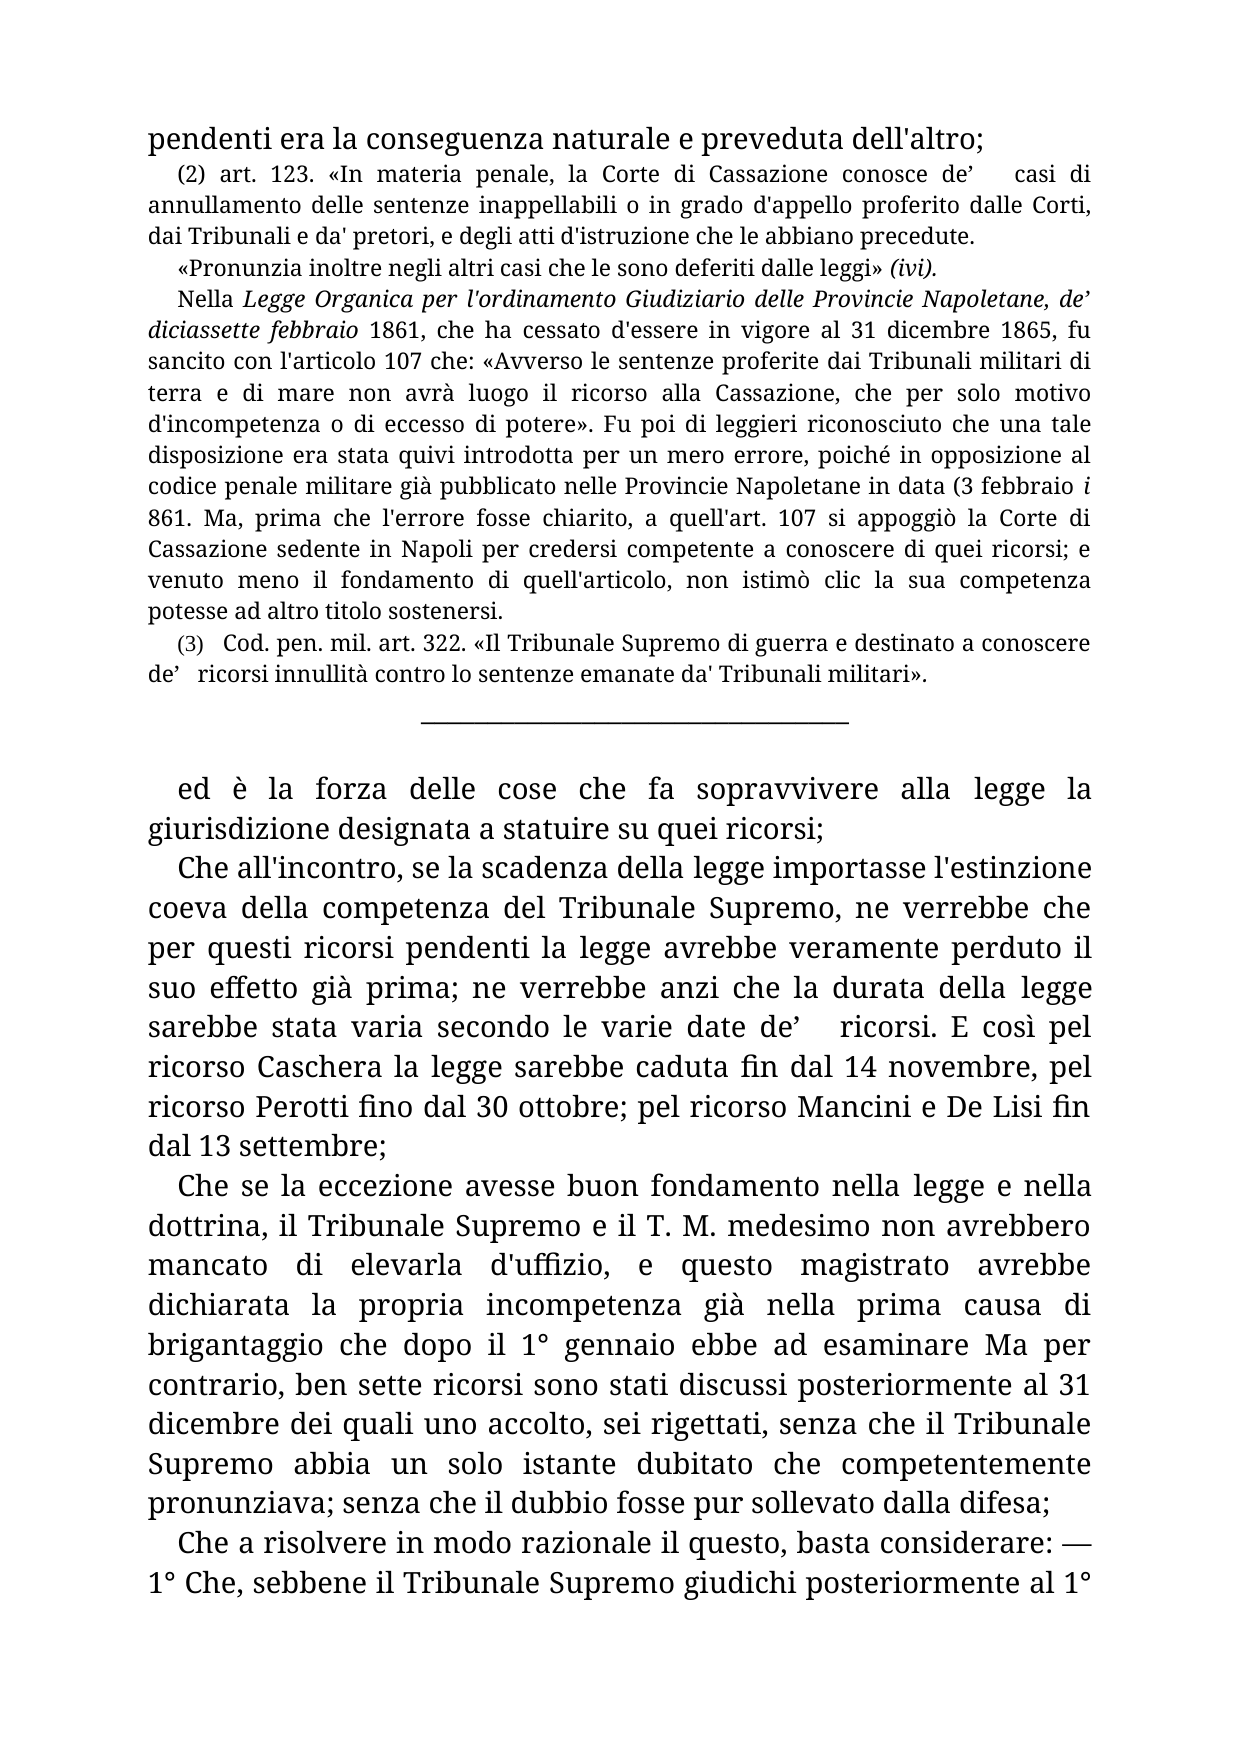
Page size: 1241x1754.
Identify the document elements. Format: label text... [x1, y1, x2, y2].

text ed è la forza delle cose che fa sopravvivere alla legge la giurisdizione designata a statuire su quei ricorsi; [148, 768, 1093, 848]
list Cod. pen. mil. art. 322. «Il Tribunale Supremo di guerra e destinato a conoscere de’ ricorsi innullità contro lo sentenze emanate da' Tribunali militari». [148, 627, 1093, 689]
text «Pronunzia inoltre negli altri casi che le sono deferiti dalle leggi» (ivi). [148, 252, 1093, 283]
text ________________________________ [148, 689, 1093, 729]
text Che se la eccezione avesse buon fondamento nella legge e nella dottrina, il Tribunale Supremo e il T. M. medesimo non avrebbero mancato di elevarla d'uffizio, e questo magistrato avrebbe dichiarata la propria incompetenza già nella prima causa di brigantaggio che dopo il 1° gennaio ebbe ad esaminare Ma per contrario, ben sette ricorsi sono stati discussi posteriormente al 31 dicembre dei quali uno accolto, sei rigettati, senza che il Tribunale Supremo abbia un solo istante dubitato che competentemente pronunziava; senza che il dubbio fosse pur sollevato dalla difesa; [148, 1165, 1093, 1522]
text Che a risolvere in modo razionale il questo, basta considerare: — 1° Che, sebbene il Tribunale Supremo giudichi posteriormente al 1° [148, 1522, 1093, 1602]
text pendenti era la conseguenza naturale e preveduta dell'altro; [148, 118, 1093, 158]
text Nella Legge Organica per l'ordinamento Giudiziario delle Provincie Napoletane, de’ diciassette febbraio 1861, che ha cessato d'essere in vigore al 31 dicembre 1865, fu sancito con l'articolo 107 che: «Avverso le sentenze proferite dai Tribunali militari di terra e di mare non avrà luogo il ricorso alla Cassazione, che per solo motivo d'incompetenza o di eccesso di potere». Fu poi di leggieri riconosciuto che una tale disposizione era stata quivi introdotta per un mero errore, poiché in opposizione al codice penale militare già pubblicato nelle Provincie Napoletane in data (3 febbraio i 861. Ma, prima che l'errore fosse chiarito, a quell'art. 107 si appoggiò la Corte di Cassazione sedente in Napoli per credersi competente a conoscere di quei ricorsi; e venuto meno il fondamento di quell'articolo, non istimò clic la sua competenza potesse ad altro titolo sostenersi. [148, 283, 1093, 627]
text (2) art. 123. «In materia penale, la Corte di Cassazione conosce de’ casi di annullamento delle sentenze inappellabili o in grado d'appello proferito dalle Corti, dai Tribunali e da' pretori, e degli atti d'istruzione che le abbiano precedute. [148, 158, 1093, 252]
text Che all'incontro, se la scadenza della legge importasse l'estinzione coeva della competenza del Tribunale Supremo, ne verrebbe che per questi ricorsi pendenti la legge avrebbe veramente perduto il suo effetto già prima; ne verrebbe anzi che la durata della legge sarebbe stata varia secondo le varie date de’ ricorsi. E così pel ricorso Caschera la legge sarebbe caduta fin dal 14 novembre, pel ricorso Perotti fino dal 30 ottobre; pel ricorso Mancini e De Lisi fin dal 13 settembre; [148, 848, 1093, 1165]
